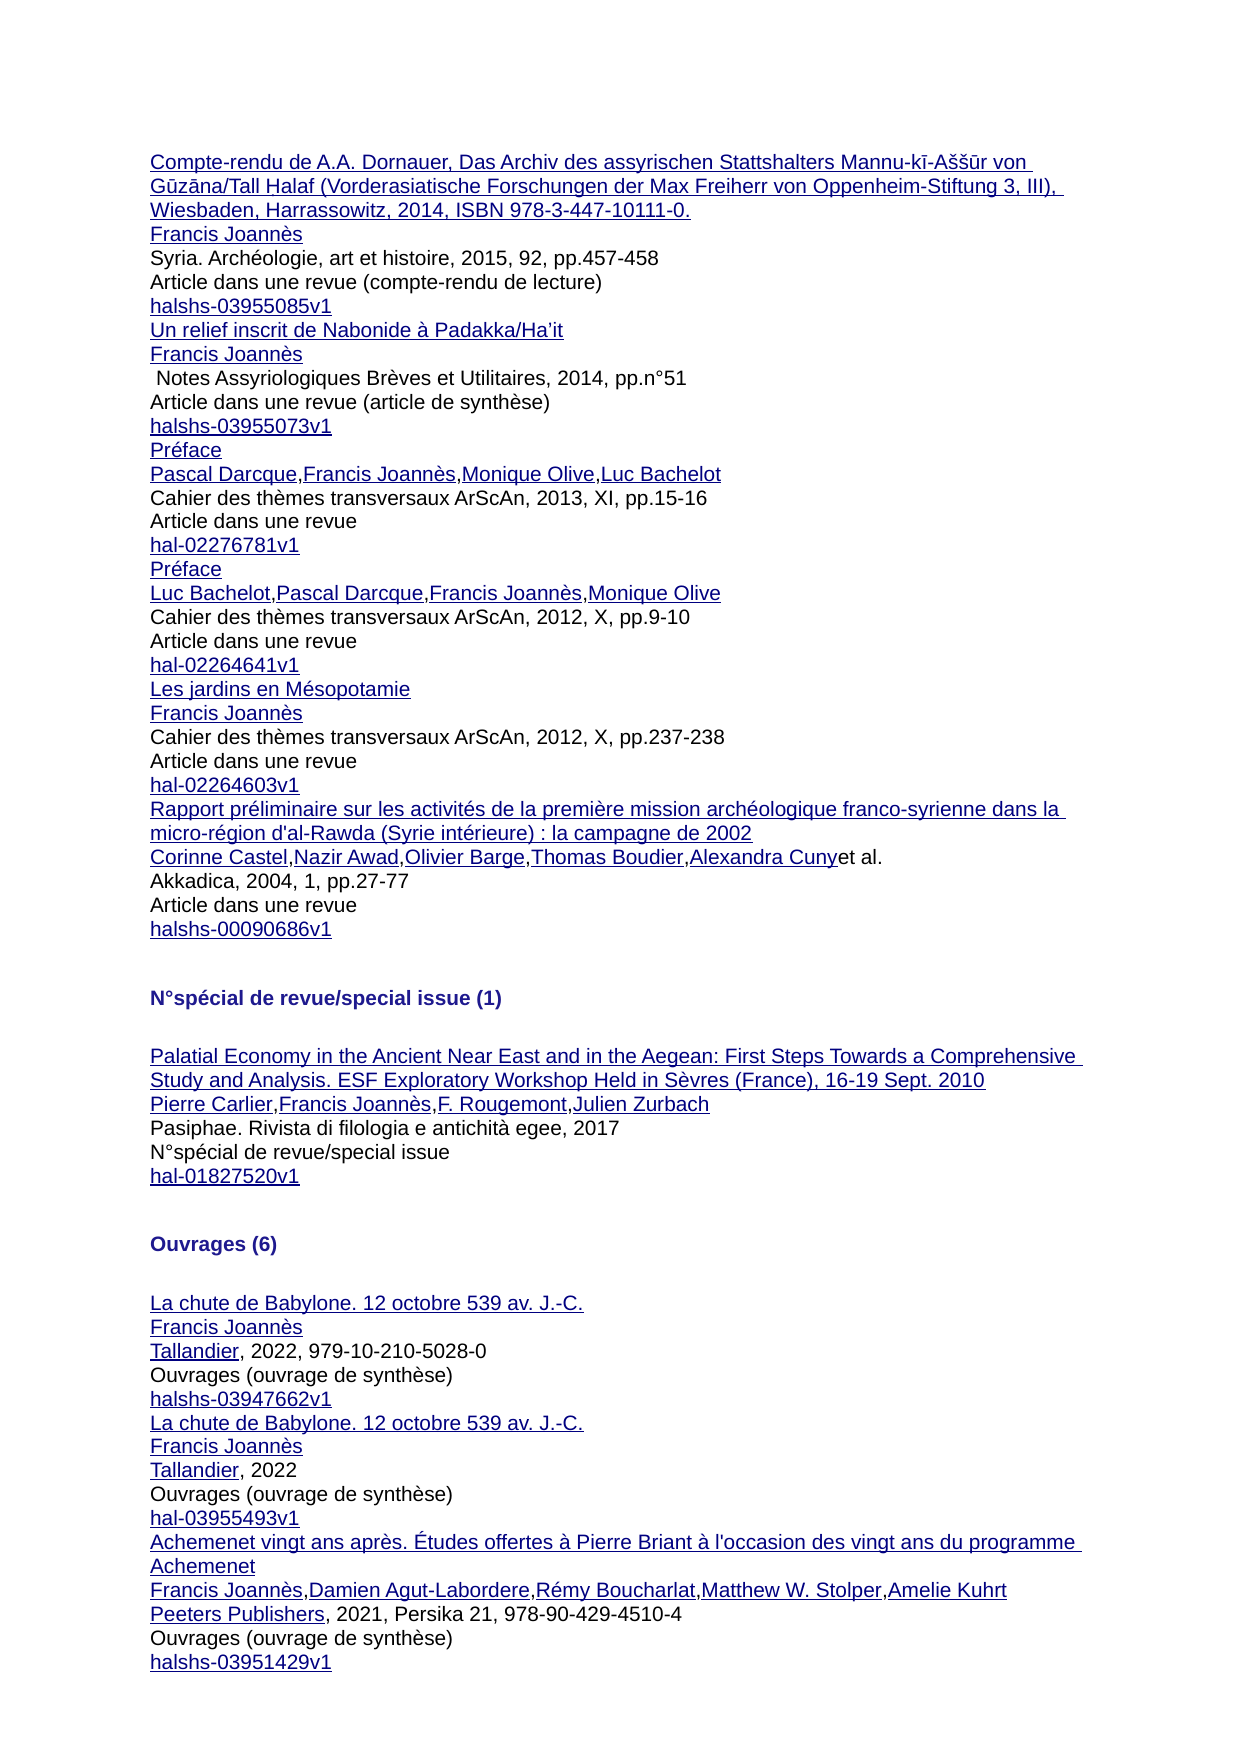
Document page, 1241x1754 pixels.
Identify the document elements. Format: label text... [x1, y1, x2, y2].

table_cell Un relief inscrit de Nabonide à Padakka/Ha’it Francis Joannès Notes Assyriologiques Brèves et Utilitaires, 2014, pp.n°51 Article dans une revue (article de synthèse) halshs-03955073v1 [150, 318, 1090, 437]
table_cell Compte-rendu de A.A. Dornauer, Das Archiv des assyrischen Stattshalters Mannu-kī-Aššūr von Gūzāna/Tall Ḥalaf (Vorderasiatische Forschungen der Max Freiherr von Oppenheim-Stiftung 3, III), Wiesbaden, Harrassowitz, 2014, ISBN 978-3-447-10111-0. Francis Joannès Syria. Archéologie, art et histoire, 2015, 92, pp.457-458 Article dans une revue (compte-rendu de lecture) halshs-03955085v1 [150, 150, 1090, 318]
table_cell Préface Luc Bachelot,Pascal Darcque,Francis Joannès,Monique Olive Cahier des thèmes transversaux ArScAn, 2012, X, pp.9-10 Article dans une revue hal-02264641v1 [150, 557, 1090, 677]
table_cell Préface Pascal Darcque,Francis Joannès,Monique Olive,Luc Bachelot Cahier des thèmes transversaux ArScAn, 2013, XI, pp.15-16 Article dans une revue hal-02276781v1 [150, 438, 1090, 557]
table_cell Rapport préliminaire sur les activités de la première mission archéologique franco-syrienne dans la micro-région d'al-Rawda (Syrie intérieure) : la campagne de 2002 Corinne Castel,Nazir Awad,Olivier Barge,Thomas Boudier,Alexandra Cunyet al. Akkadica, 2004, 1, pp.27-77 Article dans une revue halshs-00090686v1 [150, 797, 1090, 941]
table_cell Achemenet vingt ans après. Études offertes à Pierre Briant à l'occasion des vingt ans du programme Achemenet Francis Joannès,Damien Agut-Labordere,Rémy Boucharlat,Matthew W. Stolper,Amelie Kuhrt Peeters Publishers, 2021, Persika 21, 978-90-429-4510-4 Ouvrages (ouvrage de synthèse) halshs-03951429v1 [150, 1530, 1090, 1674]
subtitle N°spécial de revue/special issue (1) [150, 985, 1090, 1009]
table_header Palatial Economy in the Ancient Near East and in the Aegean: First Steps Towards a Comprehensive Study and Analysis. ESF Exploratory Workshop Held in Sèvres (France), 16-19 Sept. 2010 Pierre Carlier,Francis Joannès,F. Rougemont,Julien Zurbach Pasiphae. Rivista di filologia e antichità egee, 2017 N°spécial de revue/special issue hal-01827520v1 [150, 1044, 1090, 1187]
table_cell Les jardins en Mésopotamie Francis Joannès Cahier des thèmes transversaux ArScAn, 2012, X, pp.237-238 Article dans une revue hal-02264603v1 [150, 677, 1090, 797]
subtitle Ouvrages (6) [150, 1232, 1090, 1256]
table_header La chute de Babylone. 12 octobre 539 av. J.-C. Francis Joannès Tallandier, 2022, 979-10-210-5028-0 Ouvrages (ouvrage de synthèse) halshs-03947662v1 [150, 1291, 1090, 1410]
table_cell La chute de Babylone. 12 octobre 539 av. J.-C. Francis Joannès Tallandier, 2022 Ouvrages (ouvrage de synthèse) hal-03955493v1 [150, 1410, 1090, 1530]
